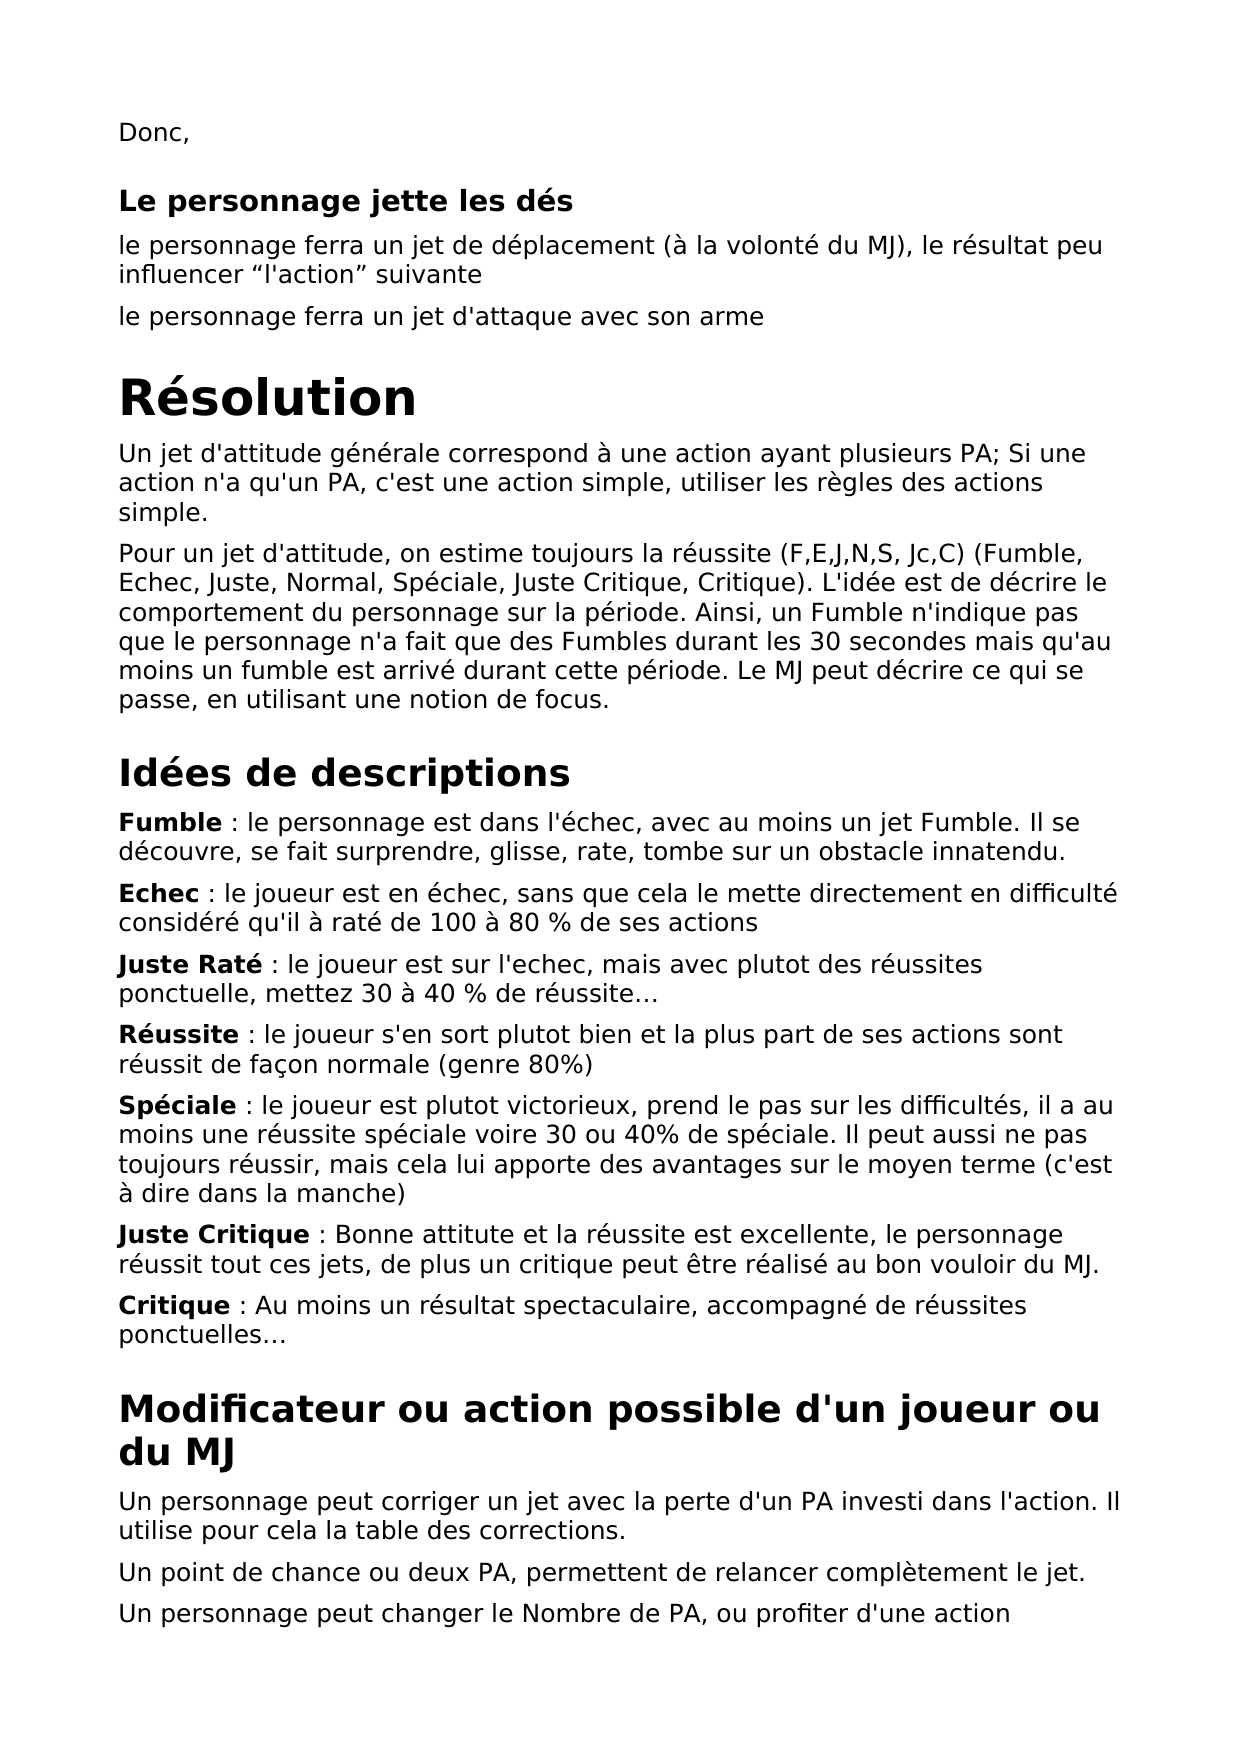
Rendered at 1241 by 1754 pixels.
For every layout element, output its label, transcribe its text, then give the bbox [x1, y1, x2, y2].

text le personnage ferra un jet d'attaque avec son arme [118, 302, 1122, 331]
text Echec : le joueur est en échec, sans que cela le mette directement en difficulté considéré qu'il à raté de 100 à 80 % de ses actions [118, 879, 1122, 937]
text Spéciale : le joueur est plutot victorieux, prend le pas sur les difficultés, il a au moins une réussite spéciale voire 30 ou 40% de spéciale. Il peut aussi ne pas toujours réussir, mais cela lui apporte des avantages sur le moyen terme (c'est à dire dans la manche) [118, 1091, 1122, 1208]
text Donc, [118, 118, 1122, 147]
text Un personnage peut corriger un jet avec la perte d'un PA investi dans l'action. Il utilise pour cela la table des corrections. [118, 1487, 1122, 1545]
text Un point de chance ou deux PA, permettent de relancer complètement le jet. [118, 1558, 1122, 1587]
subtitle Idées de descriptions [118, 752, 1122, 796]
subtitle Modificateur ou action possible d'un joueur ou du MJ [118, 1387, 1122, 1474]
text Un personnage peut changer le Nombre de PA, ou profiter d'une action [118, 1599, 1122, 1629]
subtitle Résolution [118, 369, 1122, 427]
subtitle Le personnage jette les dés [118, 185, 1122, 219]
text Pour un jet d'attitude, on estime toujours la réussite (F,E,J,N,S, Jc,C) (Fumble, Echec, Juste, Normal, Spéciale, Juste Critique, Critique). L'idée est de décrire le comportement du personnage sur la période. Ainsi, un Fumble n'indique pas que le personnage n'a fait que des Fumbles durant les 30 secondes mais qu'au moins un fumble est arrivé durant cette période. Le MJ peut décrire ce qui se passe, en utilisant une notion de focus. [118, 539, 1122, 714]
text Juste Raté : le joueur est sur l'echec, mais avec plutot des réussites ponctuelle, mettez 30 à 40 % de réussite… [118, 950, 1122, 1008]
text le personnage ferra un jet de déplacement (à la volonté du MJ), le résultat peu influencer “l'action” suivante [118, 231, 1122, 289]
text Réussite : le joueur s'en sort plutot bien et la plus part de ses actions sont réussit de façon normale (genre 80%) [118, 1021, 1122, 1079]
text Un jet d'attitude générale correspond à une action ayant plusieurs PA; Si une action n'a qu'un PA, c'est une action simple, utiliser les règles des actions simple. [118, 439, 1122, 527]
text Fumble : le personnage est dans l'échec, avec au moins un jet Fumble. Il se découvre, se fait surprendre, glisse, rate, tombe sur un obstacle innatendu. [118, 808, 1122, 866]
text Critique : Au moins un résultat spectaculaire, accompagné de réussites ponctuelles… [118, 1291, 1122, 1350]
text Juste Critique : Bonne attitute et la réussite est excellente, le personnage réussit tout ces jets, de plus un critique peut être réalisé au bon vouloir du MJ. [118, 1221, 1122, 1279]
